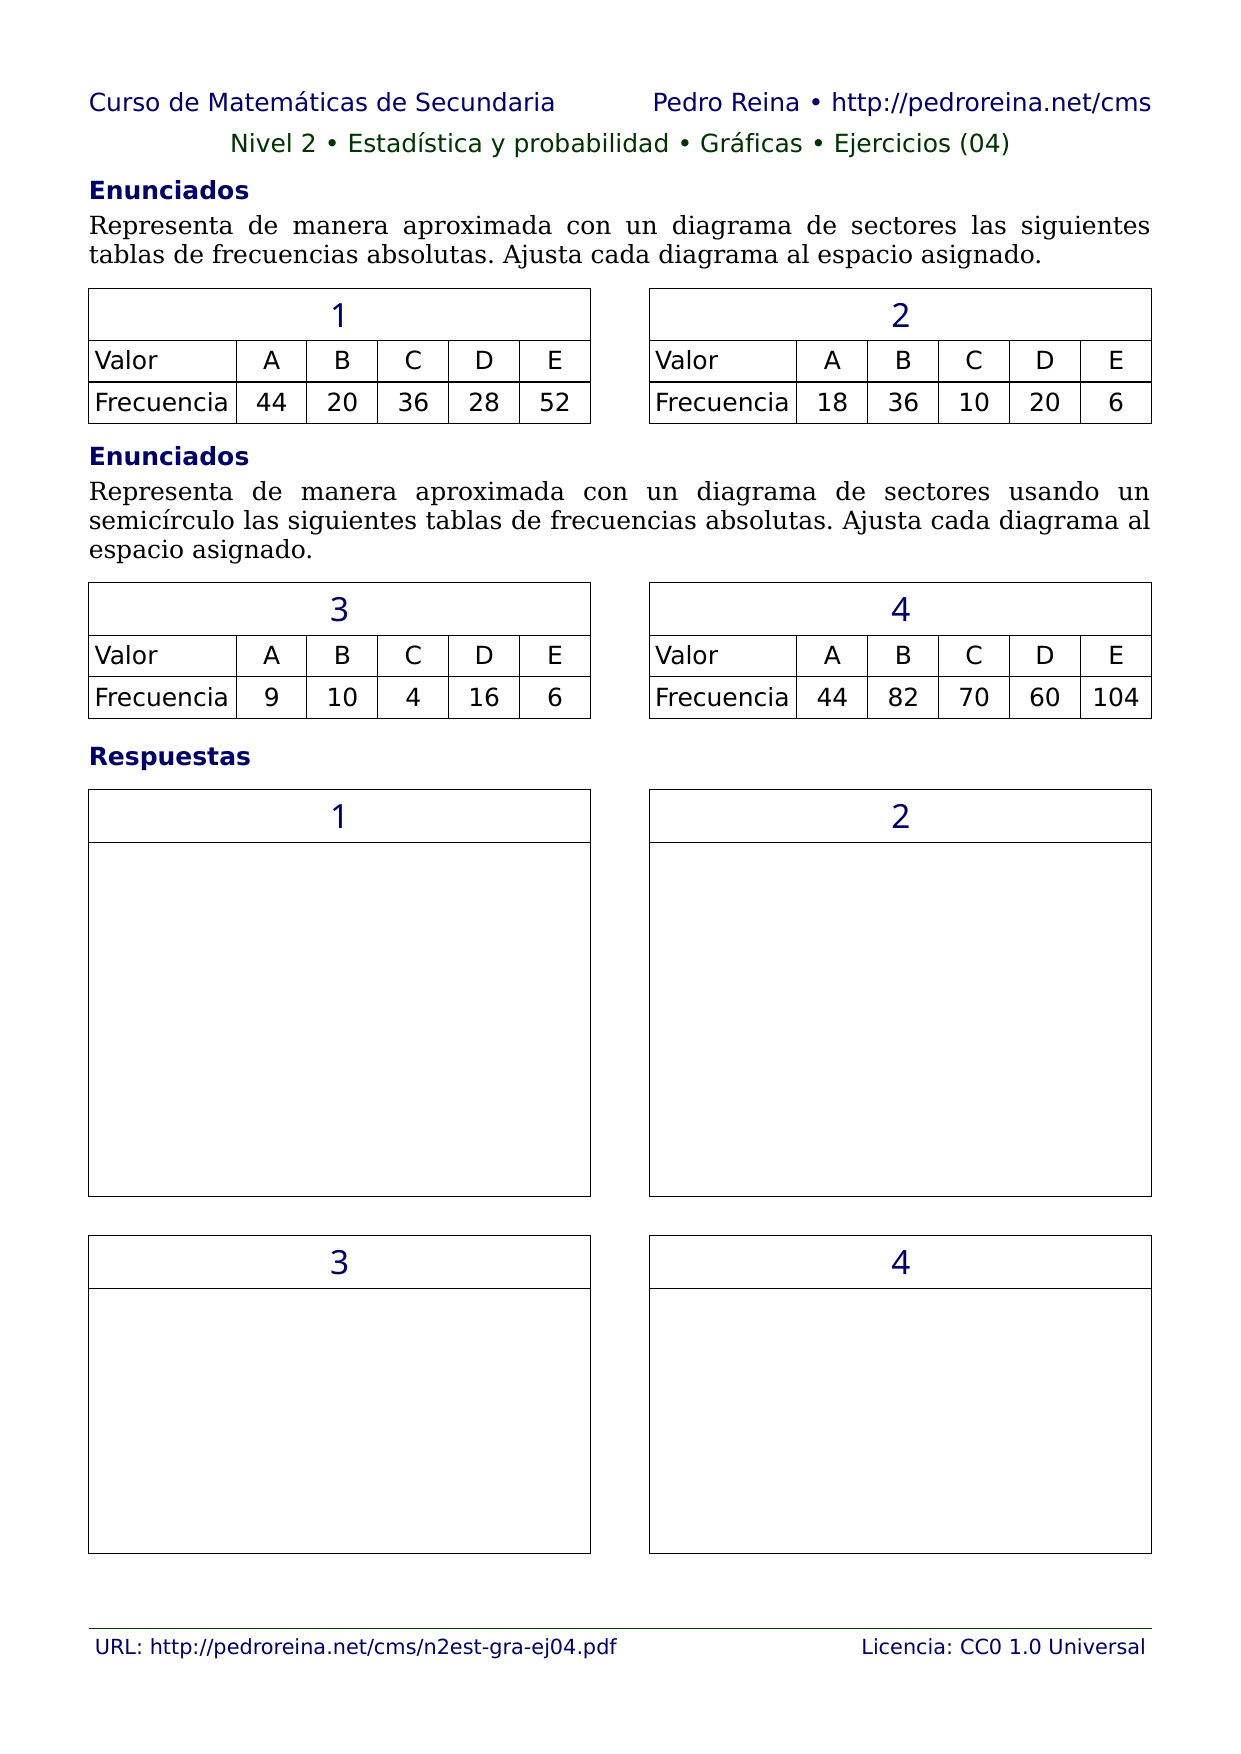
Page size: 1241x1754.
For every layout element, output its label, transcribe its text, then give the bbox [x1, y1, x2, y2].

table_cell Valor [89, 636, 236, 676]
table_cell D [449, 636, 519, 676]
table_header 3 [89, 1236, 590, 1287]
table_cell 4 [378, 677, 448, 718]
table_cell 52 [520, 383, 590, 423]
table_cell [591, 381, 649, 423]
table_cell E [520, 341, 590, 381]
table_cell 104 [1081, 677, 1151, 718]
table_cell [591, 635, 649, 676]
table_header [591, 789, 649, 842]
table_cell 70 [939, 677, 1009, 718]
table_cell 36 [378, 383, 448, 423]
table_cell 60 [1010, 677, 1080, 718]
table_cell C [939, 636, 1009, 676]
table_cell Frecuencia [650, 677, 796, 718]
table_header 2 [650, 289, 1151, 340]
text Enunciados [88, 442, 1152, 471]
table_header [591, 1235, 649, 1287]
table_header 1 [89, 790, 590, 842]
table_cell 16 [449, 677, 519, 718]
table_cell C [378, 636, 448, 676]
table_cell A [237, 636, 306, 676]
table_cell B [868, 636, 938, 676]
text Enunciados [88, 176, 1152, 206]
table_cell 44 [797, 677, 867, 718]
table_cell B [868, 341, 938, 381]
table_header 3 [89, 583, 590, 634]
table_cell [591, 1288, 649, 1553]
text Representa de manera aproximada con un diagrama de sectores usando un semicírculo las siguientes tablas de frecuencias absolutas. Ajusta cada diagrama al espacio asignado. [88, 477, 1152, 564]
table_cell 18 [797, 383, 867, 423]
text Nivel 2 • Estadística y probabilidad • Gráficas • Ejercicios (04) [88, 129, 1152, 159]
table_cell [650, 843, 1151, 1196]
table_cell 44 [237, 383, 306, 423]
table_cell D [1010, 636, 1080, 676]
table_cell [89, 1289, 590, 1553]
table_cell Frecuencia [89, 677, 236, 718]
table_cell Frecuencia [650, 383, 796, 423]
table_cell [591, 676, 649, 718]
table_cell [650, 1289, 1151, 1553]
table_cell 10 [307, 677, 377, 718]
table_cell Valor [650, 341, 796, 381]
table_cell 6 [520, 677, 590, 718]
table_cell E [1081, 341, 1151, 381]
table_cell D [449, 341, 519, 381]
table_cell B [307, 636, 377, 676]
table_cell Frecuencia [89, 383, 236, 423]
table_cell Valor [650, 636, 796, 676]
table_header [591, 582, 649, 634]
table_cell E [1081, 636, 1151, 676]
table_cell A [797, 341, 867, 381]
table_cell 6 [1081, 383, 1151, 423]
table_cell [591, 340, 649, 381]
table_cell 20 [1010, 383, 1080, 423]
text Respuestas [88, 742, 1152, 772]
table_cell B [307, 341, 377, 381]
table_cell A [237, 341, 306, 381]
table_cell 28 [449, 383, 519, 423]
table_cell Valor [89, 341, 236, 381]
table_cell C [378, 341, 448, 381]
table_cell C [939, 341, 1009, 381]
table_cell 20 [307, 383, 377, 423]
table_cell 82 [868, 677, 938, 718]
table_cell E [520, 636, 590, 676]
table_cell D [1010, 341, 1080, 381]
text Representa de manera aproximada con un diagrama de sectores las siguientes tablas de frecuencias absolutas. Ajusta cada diagrama al espacio asignado. [88, 211, 1152, 270]
table_header 1 [89, 289, 590, 340]
text Curso de Matemáticas de Secundaria Pedro Reina • http://pedroreina.net/cms [88, 88, 1152, 118]
table_cell 9 [237, 677, 306, 718]
table_cell [591, 842, 649, 1196]
table_header 4 [650, 583, 1151, 634]
table_header 4 [650, 1236, 1151, 1287]
table_cell [89, 843, 590, 1196]
table_cell A [797, 636, 867, 676]
table_cell 10 [939, 383, 1009, 423]
table_header 2 [650, 790, 1151, 842]
table_header [591, 288, 649, 340]
table_cell 36 [868, 383, 938, 423]
